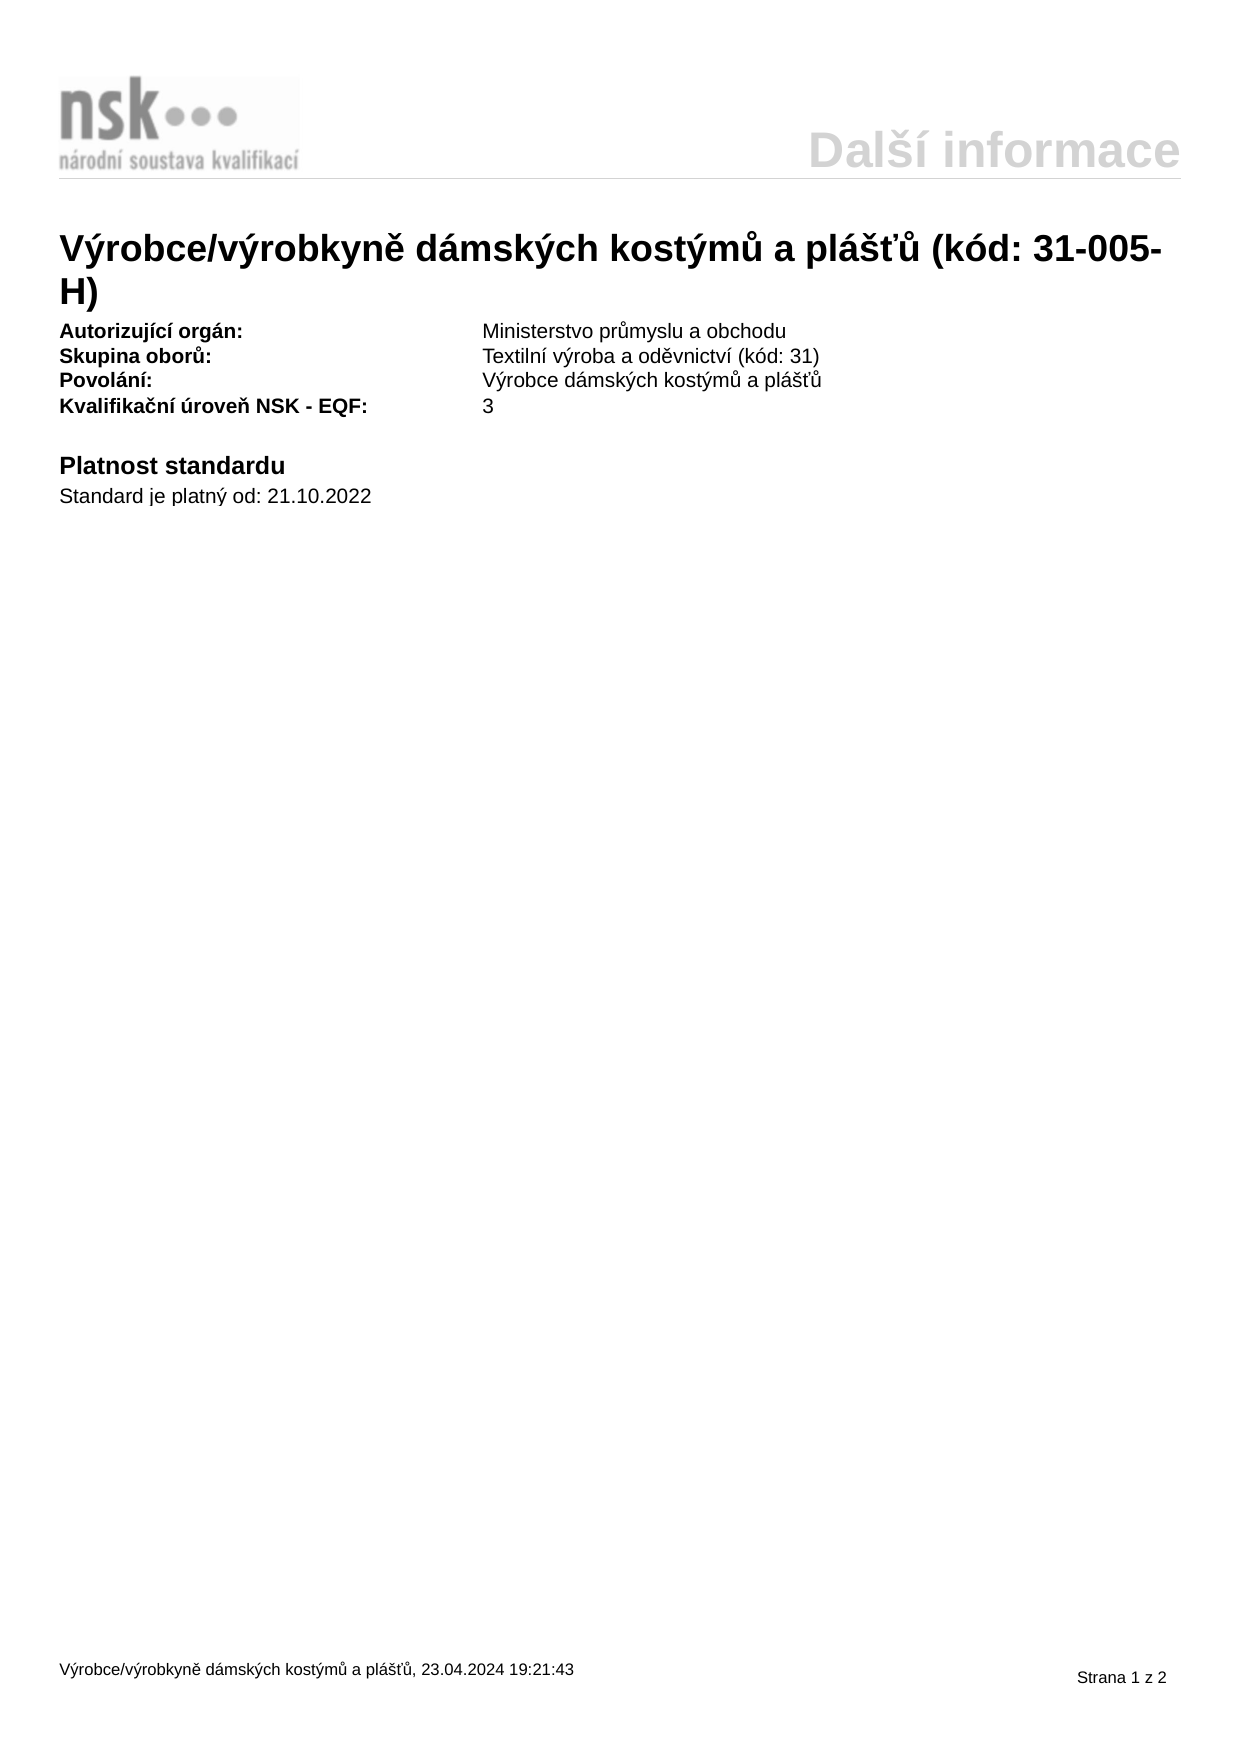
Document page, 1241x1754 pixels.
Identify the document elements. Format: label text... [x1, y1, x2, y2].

table_cell [59, 1106, 119, 1383]
table_cell [627, 1106, 861, 1383]
table_cell [861, 806, 1167, 1106]
table_cell Výrobce dámských kostýmů a plášťů [482, 368, 1181, 393]
table_cell [1167, 1106, 1181, 1383]
table_cell [627, 313, 861, 319]
table_cell [1167, 806, 1181, 1106]
table_cell [627, 418, 861, 447]
table_cell [627, 506, 861, 806]
table_header [620, 59, 627, 172]
table_cell Textilní výroba a oděvnictví (kód: 31) [482, 344, 1181, 368]
table_cell [59, 1384, 119, 1659]
table_cell Povolání: [59, 368, 482, 392]
table_cell [861, 506, 1167, 806]
table_cell [619, 418, 627, 447]
table_cell [482, 806, 619, 1106]
table_cell [619, 1384, 627, 1659]
table_cell [119, 806, 482, 1106]
table_cell [861, 196, 1167, 224]
table_cell 3 [482, 394, 1181, 417]
table_cell [482, 196, 619, 224]
table_cell [119, 1384, 482, 1659]
table_cell [619, 172, 627, 178]
table_cell Výrobce/výrobkyně dámských kostýmů a plášťů, 23.04.2024 19:21:43 [59, 1660, 861, 1696]
table_cell [1167, 313, 1181, 319]
table_cell [861, 418, 1167, 447]
table_cell [59, 179, 1181, 196]
table_cell [861, 1106, 1167, 1383]
table_cell Skupina oborů: [59, 344, 482, 368]
table_cell Standard je platný od: 21.10.2022 [59, 484, 1181, 506]
table_cell [619, 1106, 627, 1383]
table_cell Ministerstvo průmyslu a obchodu [482, 319, 1181, 344]
picture [58, 59, 620, 172]
table_cell [59, 196, 119, 224]
table_cell [119, 418, 482, 447]
table_cell [482, 418, 619, 447]
table_cell [861, 1384, 1167, 1659]
table_cell [619, 196, 627, 224]
table_cell [119, 196, 482, 224]
table_cell [482, 1106, 619, 1383]
table_cell [482, 1384, 619, 1659]
table_cell [59, 313, 119, 319]
table_cell [119, 506, 482, 806]
table_cell [119, 172, 482, 178]
table_cell [59, 806, 119, 1106]
table_cell [1167, 196, 1181, 224]
table_cell Kvalifikační úroveň NSK - EQF: [59, 394, 482, 417]
table_cell [619, 313, 627, 319]
table_cell Strana 1 z 2 [861, 1660, 1167, 1696]
table_cell [119, 1106, 482, 1383]
table_cell [59, 506, 119, 806]
table_cell Platnost standardu [59, 448, 1181, 483]
table_cell [1167, 1384, 1181, 1659]
table_cell [619, 506, 627, 806]
table_cell Výrobce/výrobkyně dámských kostýmů a plášťů (kód: 31-005-H) [59, 224, 1181, 313]
table_cell [482, 506, 619, 806]
table_cell [1167, 418, 1181, 447]
table_cell [1167, 1660, 1181, 1696]
table_cell [482, 313, 619, 319]
table_cell Autorizující orgán: [59, 319, 482, 343]
table_cell [619, 806, 627, 1106]
table_cell [59, 418, 119, 447]
table_cell [861, 313, 1167, 319]
table_cell [1167, 506, 1181, 806]
table_cell [627, 806, 861, 1106]
table_cell [482, 172, 619, 178]
table_cell [119, 313, 482, 319]
table_cell [627, 196, 861, 224]
table_header Další informace [627, 59, 1181, 178]
table_cell [627, 1384, 861, 1659]
table_cell [59, 172, 119, 178]
